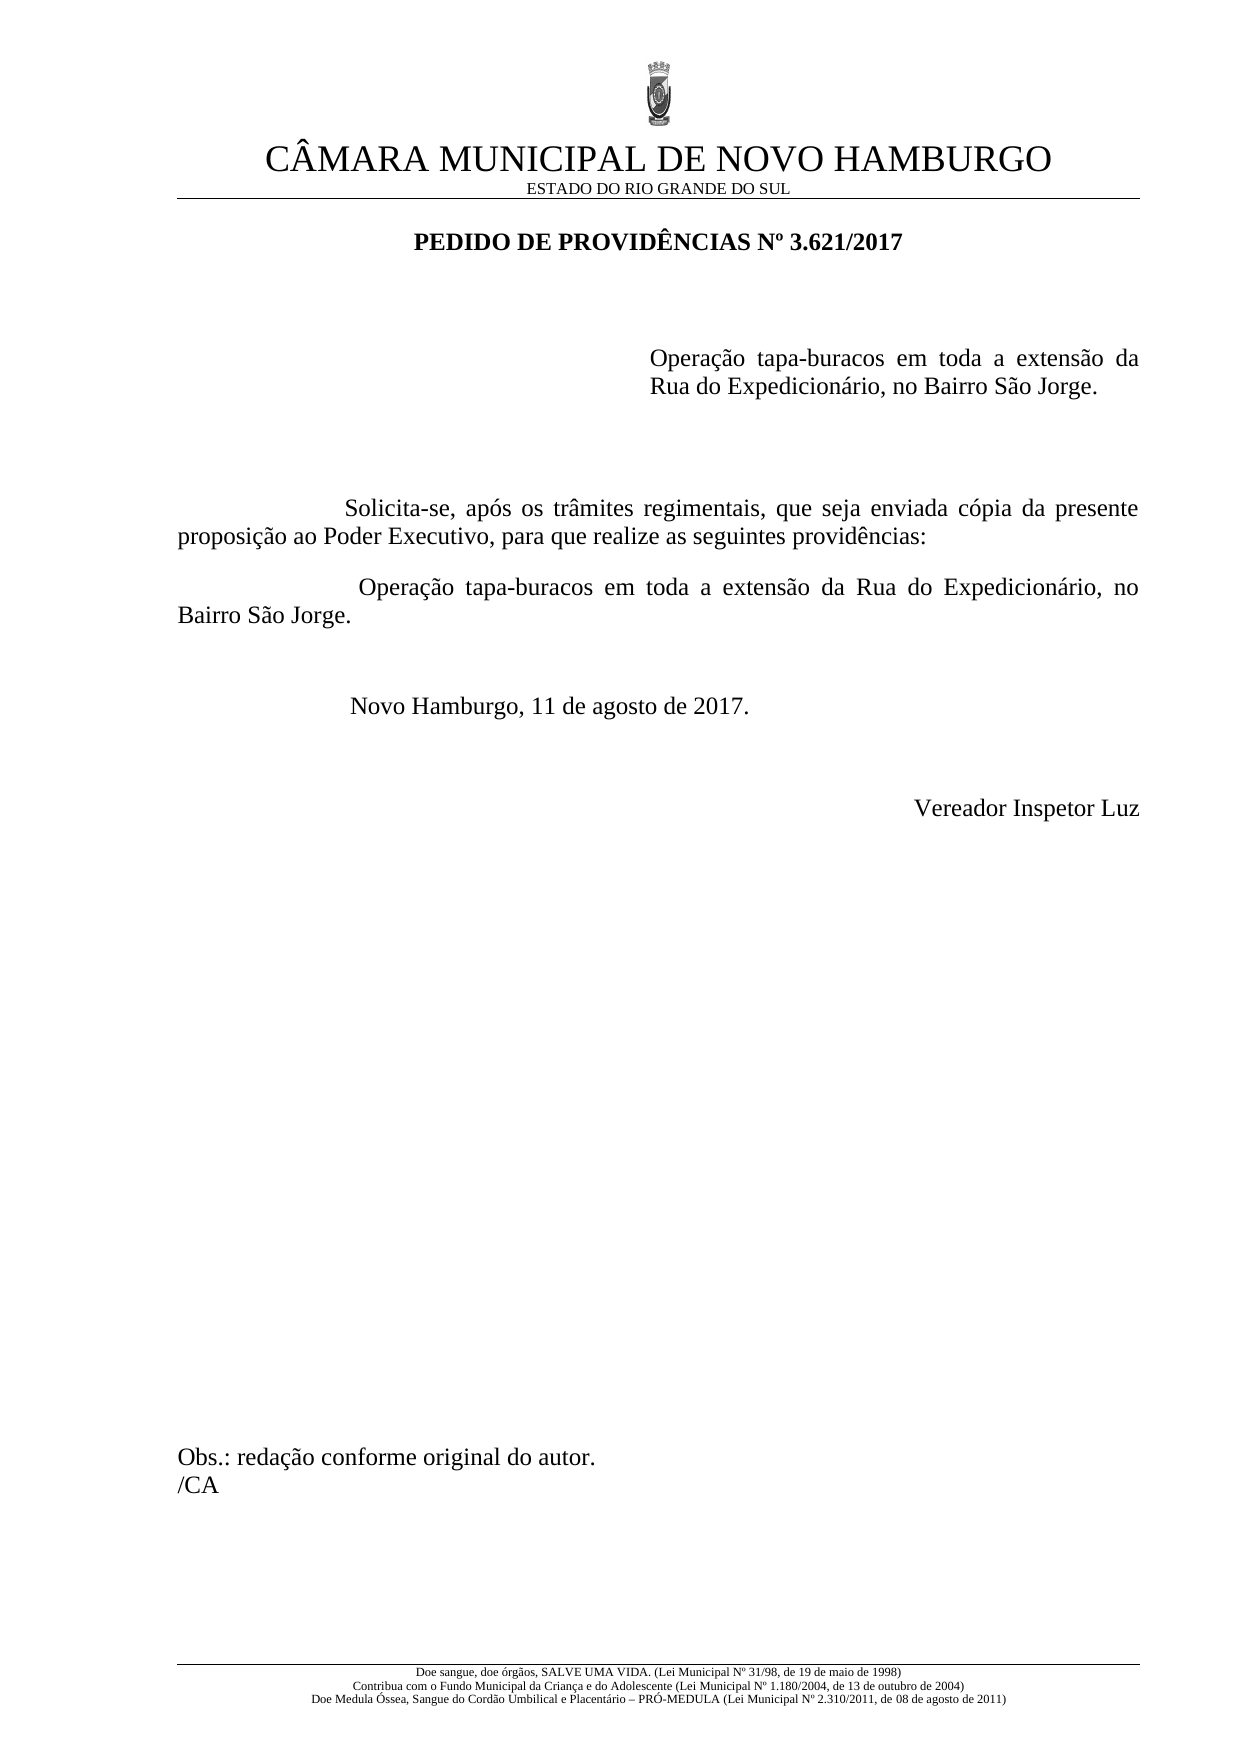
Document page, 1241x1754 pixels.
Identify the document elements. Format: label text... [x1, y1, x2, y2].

text PEDIDO DE PROVIDÊNCIAS Nº 3.621/2017 [177, 228, 1140, 256]
text /CA [177, 1471, 1140, 1499]
text Novo Hamburgo, 11 de agosto de 2017. [177, 692, 1140, 720]
text Vereador Inspetor Luz [177, 794, 1140, 822]
text Operação tapa-buracos em toda a extensão da Rua do Expedicionário, no Bairro São Jorge. [177, 573, 1140, 629]
text Operação tapa-buracos em toda a extensão da Rua do Expedicionário, no Bairro São Jorge. [649, 344, 1140, 400]
text Obs.: redação conforme original do autor. [177, 1443, 1140, 1471]
text Solicita-se, após os trâmites regimentais, que seja enviada cópia da presente proposição ao Poder Executivo, para que realize as seguintes providências: [177, 494, 1140, 550]
